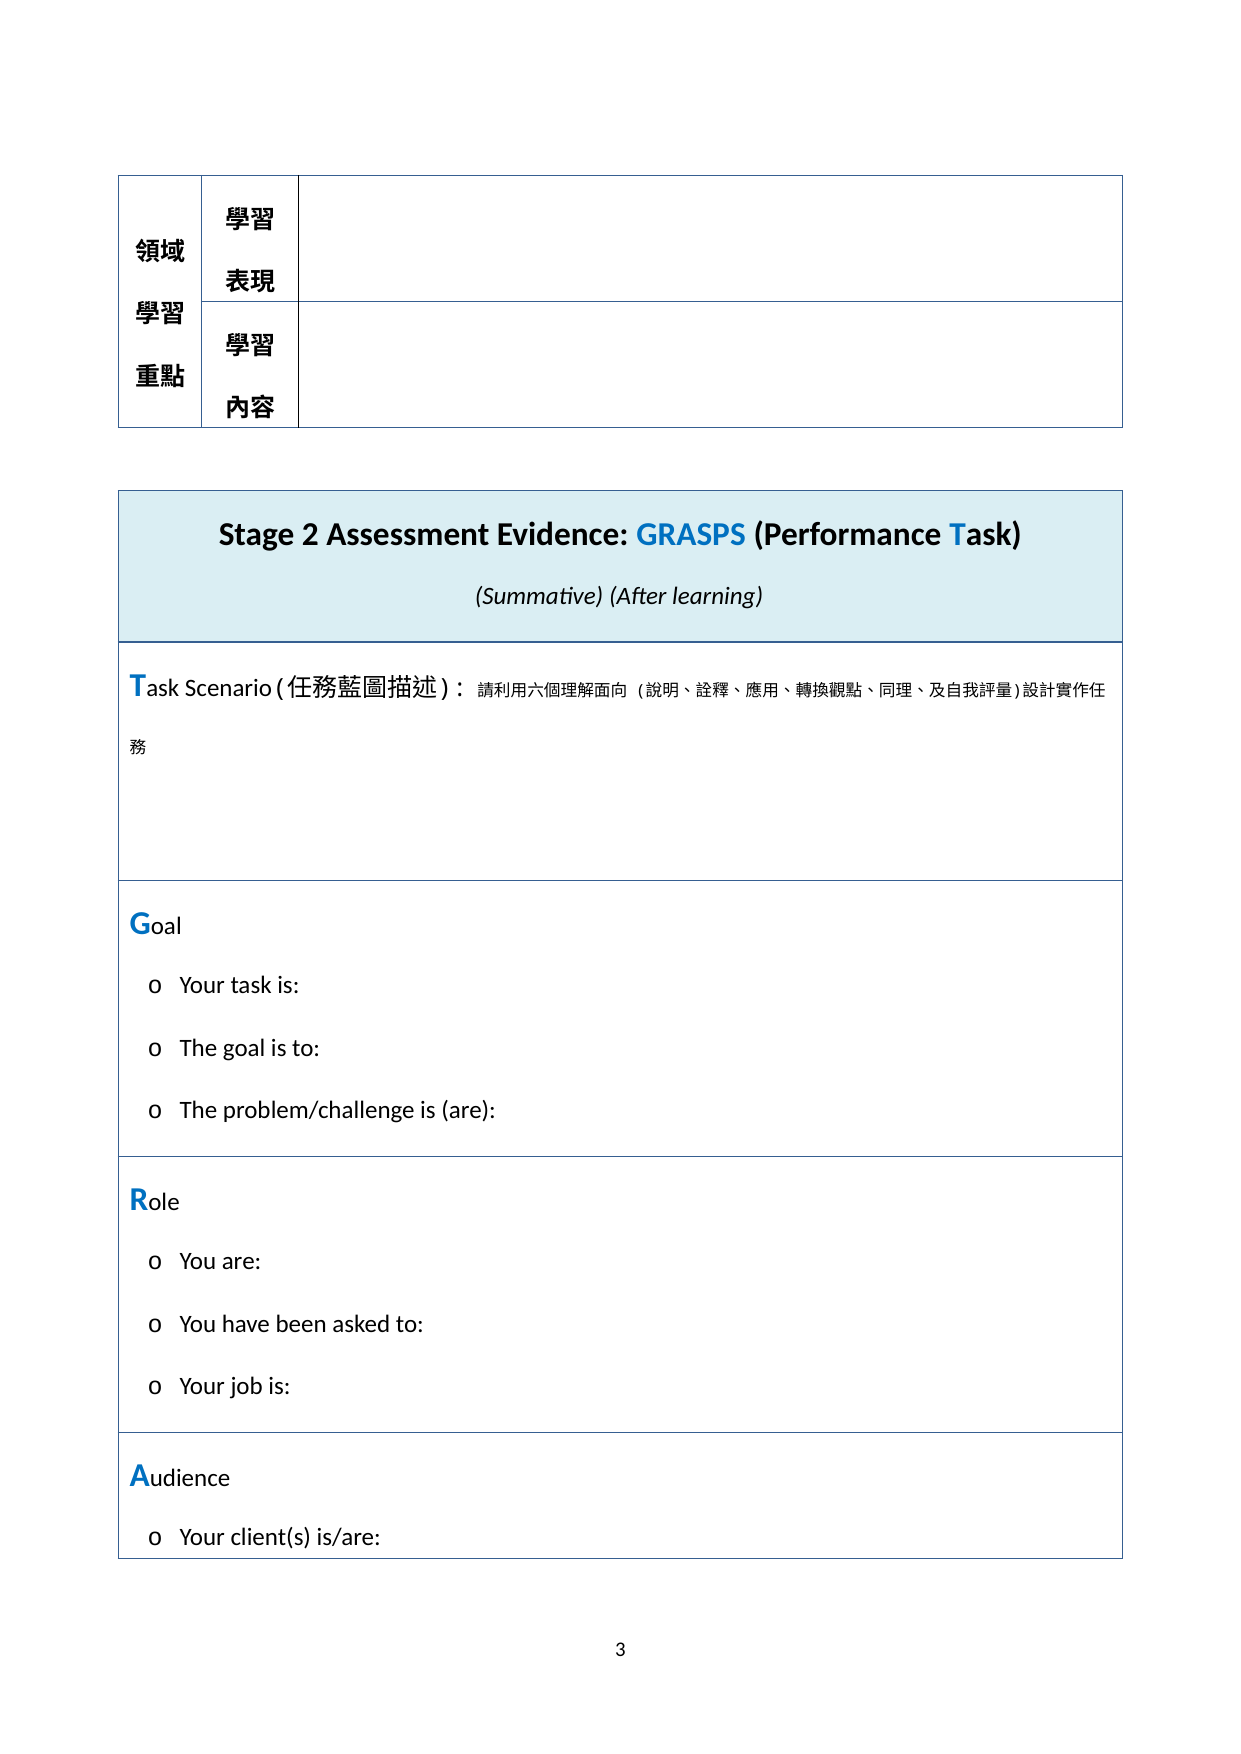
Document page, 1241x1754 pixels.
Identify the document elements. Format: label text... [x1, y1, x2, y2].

table_cell [299, 302, 1122, 427]
table_cell 學習 內容 [202, 302, 298, 427]
table_cell Task Scenario(任務藍圖描述): 請利用六個理解面向 (說明、詮釋、應用、轉換觀點、同理、及自我評量)設計實作任務 [119, 643, 1122, 880]
table_cell Role You are: You have been asked to: Your job is: [119, 1157, 1122, 1432]
table_header [299, 176, 1122, 301]
table_cell Audience Your client(s) is/are: The target audience is: You need to convince: [119, 1433, 1122, 1558]
table_header Stage 2 Assessment Evidence: GRASPS (Performance Task) (Summative) (After learning) [119, 491, 1122, 641]
table_cell Goal Your task is: The goal is to: The problem/challenge is (are): [119, 881, 1122, 1156]
table_header 領域 學習 重點 [119, 176, 201, 427]
table_header 學習 表現 [202, 176, 298, 301]
